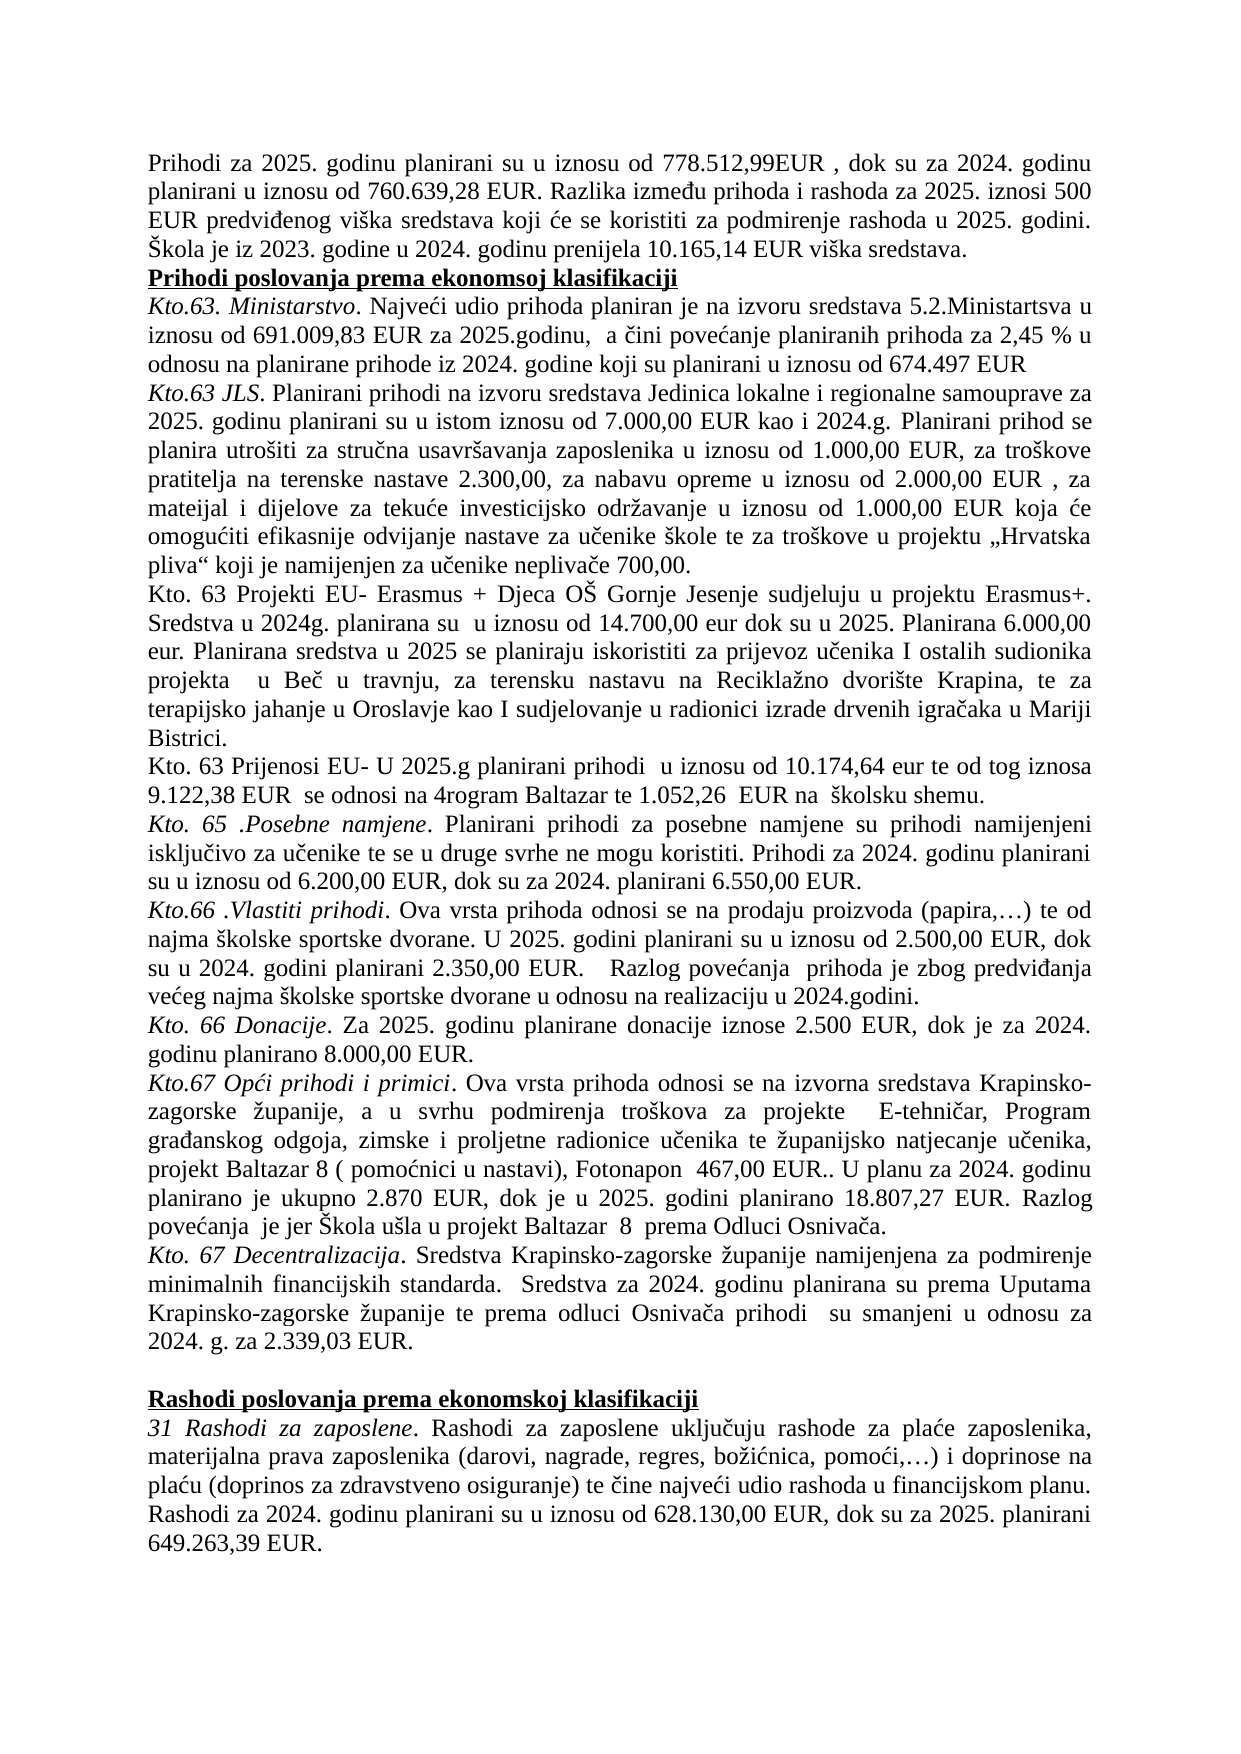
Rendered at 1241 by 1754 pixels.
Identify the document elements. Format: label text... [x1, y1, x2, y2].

text Kto. 63 Projekti EU- Erasmus + Djeca OŠ Gornje Jesenje sudjeluju u projektu Erasmus+. Sredstva u 2024g. planirana su u iznosu od 14.700,00 eur dok su u 2025. Planirana 6.000,00 eur. Planirana sredstva u 2025 se planiraju iskoristiti za prijevoz učenika I ostalih sudionika projekta u Beč u travnju, za terensku nastavu na Reciklažno dvorište Krapina, te za terapijsko jahanje u Oroslavje kao I sudjelovanje u radionici izrade drvenih igračaka u Mariji Bistrici. [148, 579, 1093, 751]
text Kto.63 JLS. Planirani prihodi na izvoru sredstava Jedinica lokalne i regionalne samouprave za 2025. godinu planirani su u istom iznosu od 7.000,00 EUR kao i 2024.g. Planirani prihod se planira utrošiti za stručna usavršavanja zaposlenika u iznosu od 1.000,00 EUR, za troškove pratitelja na terenske nastave 2.300,00, za nabavu opreme u iznosu od 2.000,00 EUR , za mateijal i dijelove za tekuće investicijsko održavanje u iznosu od 1.000,00 EUR koja će omogućiti efikasnije odvijanje nastave za učenike škole te za troškove u projektu „Hrvatska pliva“ koji je namijenjen za učenike neplivače 700,00. [148, 378, 1093, 579]
text Kto. 65 .Posebne namjene. Planirani prihodi za posebne namjene su prihodi namijenjeni isključivo za učenike te se u druge svrhe ne mogu koristiti. Prihodi za 2024. godinu planirani su u iznosu od 6.200,00 EUR, dok su za 2024. planirani 6.550,00 EUR. [148, 809, 1093, 895]
text Rashodi poslovanja prema ekonomskoj klasifikaciji [148, 1384, 1093, 1413]
text 31 Rashodi za zaposlene. Rashodi za zaposlene uključuju rashode za plaće zaposlenika, materijalna prava zaposlenika (darovi, nagrade, regres, božićnica, pomoći,…) i doprinose na plaću (doprinos za zdravstveno osiguranje) te čine najveći udio rashoda u financijskom planu. Rashodi za 2024. godinu planirani su u iznosu od 628.130,00 EUR, dok su za 2025. planirani 649.263,39 EUR. [148, 1413, 1093, 1556]
text Kto.67 Opći prihodi i primici. Ova vrsta prihoda odnosi se na izvorna sredstava Krapinsko-zagorske županije, a u svrhu podmirenja troškova za projekte E-tehničar, Program građanskog odgoja, zimske i proljetne radionice učenika te županijsko natjecanje učenika, projekt Baltazar 8 ( pomoćnici u nastavi), Fotonapon 467,00 EUR.. U planu za 2024. godinu planirano je ukupno 2.870 EUR, dok je u 2025. godini planirano 18.807,27 EUR. Razlog povećanja je jer Škola ušla u projekt Baltazar 8 prema Odluci Osnivača. [148, 1068, 1093, 1240]
text Kto.66 .Vlastiti prihodi. Ova vrsta prihoda odnosi se na prodaju proizvoda (papira,…) te od najma školske sportske dvorane. U 2025. godini planirani su u iznosu od 2.500,00 EUR, dok su u 2024. godini planirani 2.350,00 EUR. Razlog povećanja prihoda je zbog predviđanja većeg najma školske sportske dvorane u odnosu na realizaciju u 2024.godini. [148, 895, 1093, 1010]
text Prihodi za 2025. godinu planirani su u iznosu od 778.512,99EUR , dok su za 2024. godinu planirani u iznosu od 760.639,28 EUR. Razlika između prihoda i rashoda za 2025. iznosi 500 EUR predviđenog viška sredstava koji će se koristiti za podmirenje rashoda u 2025. godini. Škola je iz 2023. godine u 2024. godinu prenijela 10.165,14 EUR viška sredstava. [148, 148, 1093, 263]
text Kto. 66 Donacije. Za 2025. godinu planirane donacije iznose 2.500 EUR, dok je za 2024. godinu planirano 8.000,00 EUR. [148, 1010, 1093, 1068]
text Kto.63. Ministarstvo. Najveći udio prihoda planiran je na izvoru sredstava 5.2.Ministartsva u iznosu od 691.009,83 EUR za 2025.godinu, a čini povećanje planiranih prihoda za 2,45 % u odnosu na planirane prihode iz 2024. godine koji su planirani u iznosu od 674.497 EUR [148, 291, 1093, 378]
text Kto. 63 Prijenosi EU- U 2025.g planirani prihodi u iznosu od 10.174,64 eur te od tog iznosa 9.122,38 EUR se odnosi na 4rogram Baltazar te 1.052,26 EUR na školsku shemu. [148, 751, 1093, 809]
text Prihodi poslovanja prema ekonomsoj klasifikaciji [148, 263, 1093, 291]
text Kto. 67 Decentralizacija. Sredstva Krapinsko-zagorske županije namijenjena za podmirenje minimalnih financijskih standarda. Sredstva za 2024. godinu planirana su prema Uputama Krapinsko-zagorske županije te prema odluci Osnivača prihodi su smanjeni u odnosu za 2024. g. za 2.339,03 EUR. [148, 1240, 1093, 1355]
